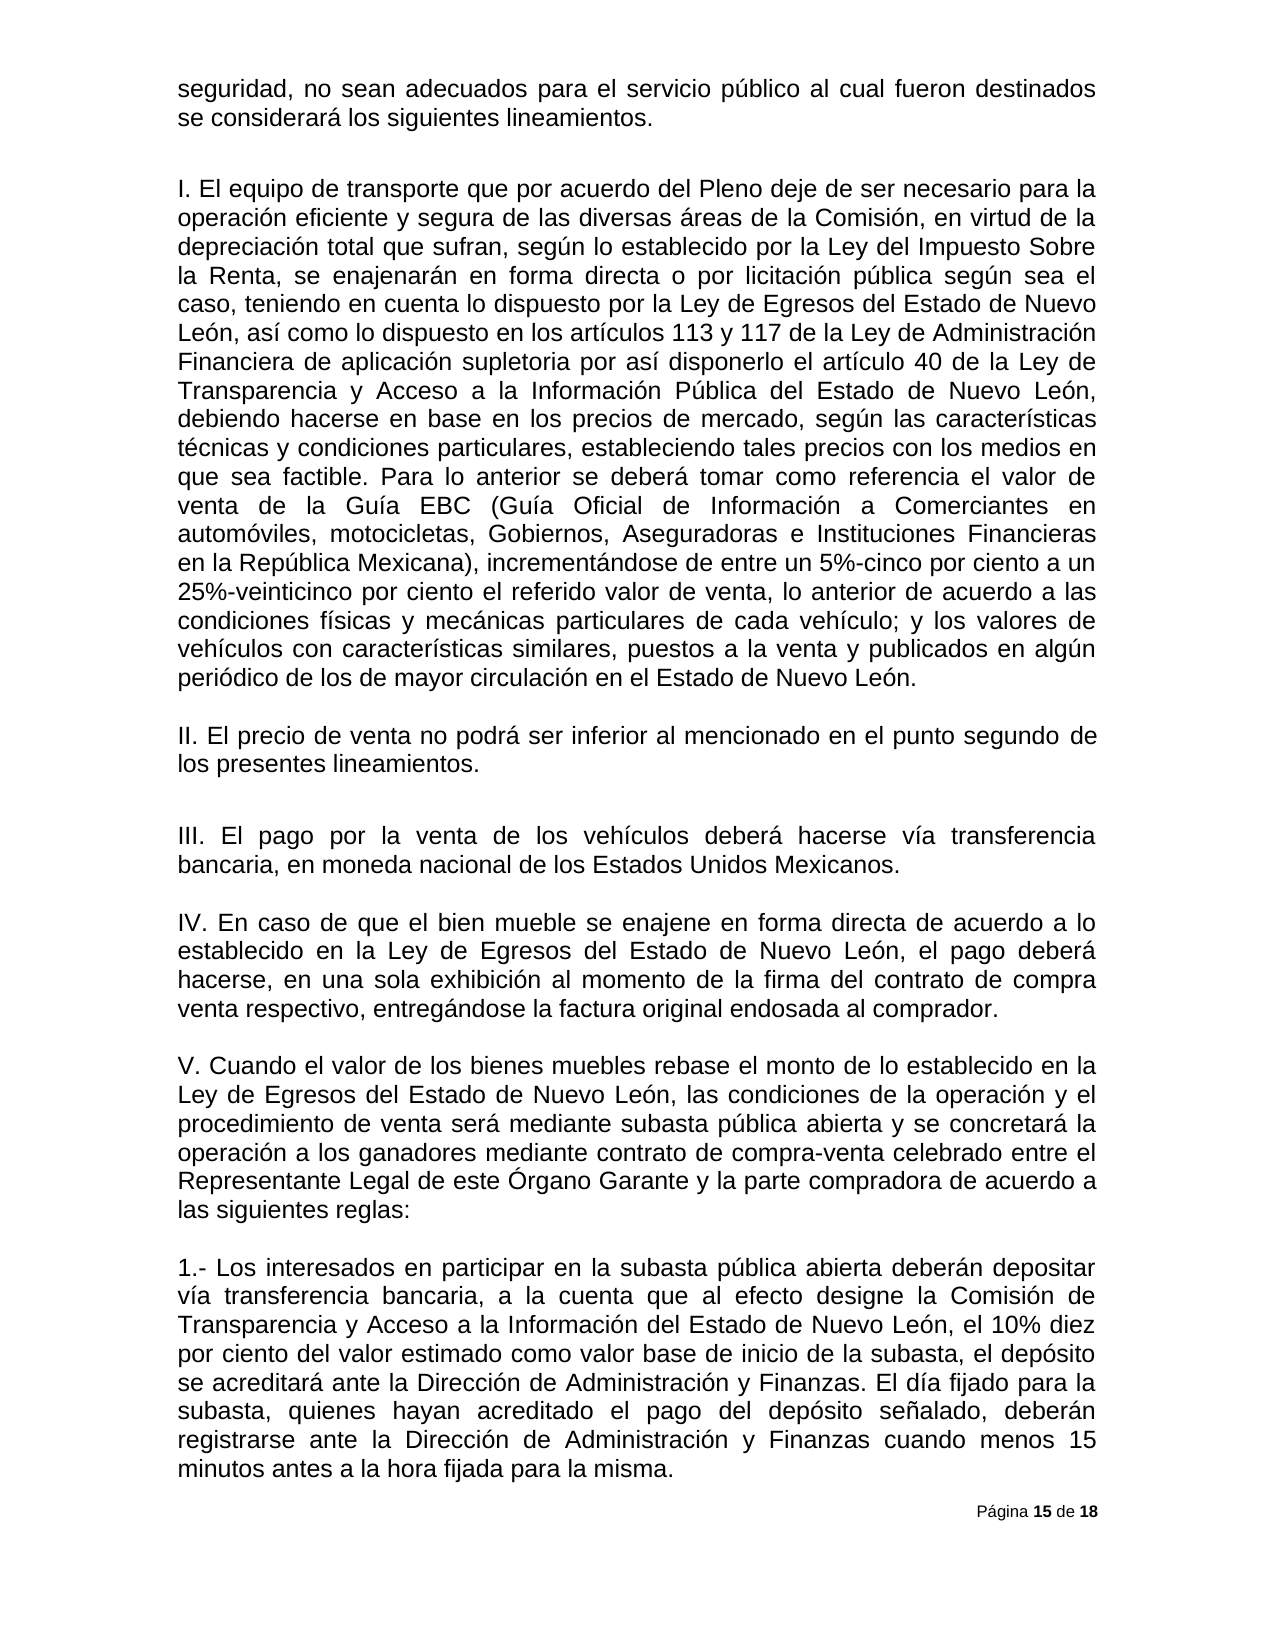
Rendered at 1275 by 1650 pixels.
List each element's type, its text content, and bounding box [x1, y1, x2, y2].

text II. El precio de venta no podrá ser inferior al mencionado en el punto segundo de los presentes lineamientos. [177, 721, 1098, 778]
text IV. En caso de que el bien mueble se enajene en forma directa de acuerdo a lo establecido en la Ley de Egresos del Estado de Nuevo León, el pago deberá hacerse, en una sola exhibición al momento de la firma del contrato de compra venta respectivo, entregándose la factura original endosada al comprador. [177, 908, 1098, 1023]
text seguridad, no sean adecuados para el servicio público al cual fueron destinados se considerará los siguientes lineamientos. [177, 74, 1098, 131]
text III. El pago por la venta de los vehículos deberá hacerse vía transferencia bancaria, en moneda nacional de los Estados Unidos Mexicanos. [177, 821, 1098, 879]
text 1.- Los interesados en participar en la subasta pública abierta deberán depositar vía transferencia bancaria, a la cuenta que al efecto designe la Comisión de Transparencia y Acceso a la Información del Estado de Nuevo León, el 10% diez por ciento del valor estimado como valor base de inicio de la subasta, el depósito se acreditará ante la Dirección de Administración y Finanzas. El día fijado para la subasta, quienes hayan acreditado el pago del depósito señalado, deberán registrarse ante la Dirección de Administración y Finanzas cuando menos 15 minutos antes a la hora fijada para la misma. [177, 1253, 1098, 1483]
text I. El equipo de transporte que por acuerdo del Pleno deje de ser necesario para la operación eficiente y segura de las diversas áreas de la Comisión, en virtud de la depreciación total que sufran, según lo establecido por la Ley del Impuesto Sobre la Renta, se enajenarán en forma directa o por licitación pública según sea el caso, teniendo en cuenta lo dispuesto por la Ley de Egresos del Estado de Nuevo León, así como lo dispuesto en los artículos 113 y 117 de la Ley de Administración Financiera de aplicación supletoria por así disponerlo el artículo 40 de la Ley de Transparencia y Acceso a la Información Pública del Estado de Nuevo León, debiendo hacerse en base en los precios de mercado, según las características técnicas y condiciones particulares, estableciendo tales precios con los medios en que sea factible. Para lo anterior se deberá tomar como referencia el valor de venta de la Guía EBC (Guía Oficial de Información a Comerciantes en automóviles, motocicletas, Gobiernos, Aseguradoras e Instituciones Financieras en la República Mexicana), incrementándose de entre un 5%-cinco por ciento a un 25%-veinticinco por ciento el referido valor de venta, lo anterior de acuerdo a las condiciones físicas y mecánicas particulares de cada vehículo; y los valores de vehículos con características similares, puestos a la venta y publicados en algún periódico de los de mayor circulación en el Estado de Nuevo León. [177, 174, 1098, 692]
text V. Cuando el valor de los bienes muebles rebase el monto de lo establecido en la Ley de Egresos del Estado de Nuevo León, las condiciones de la operación y el procedimiento de venta será mediante subasta pública abierta y se concretará la operación a los ganadores mediante contrato de compra-venta celebrado entre el Representante Legal de este Órgano Garante y la parte compradora de acuerdo a las siguientes reglas: [177, 1051, 1098, 1224]
